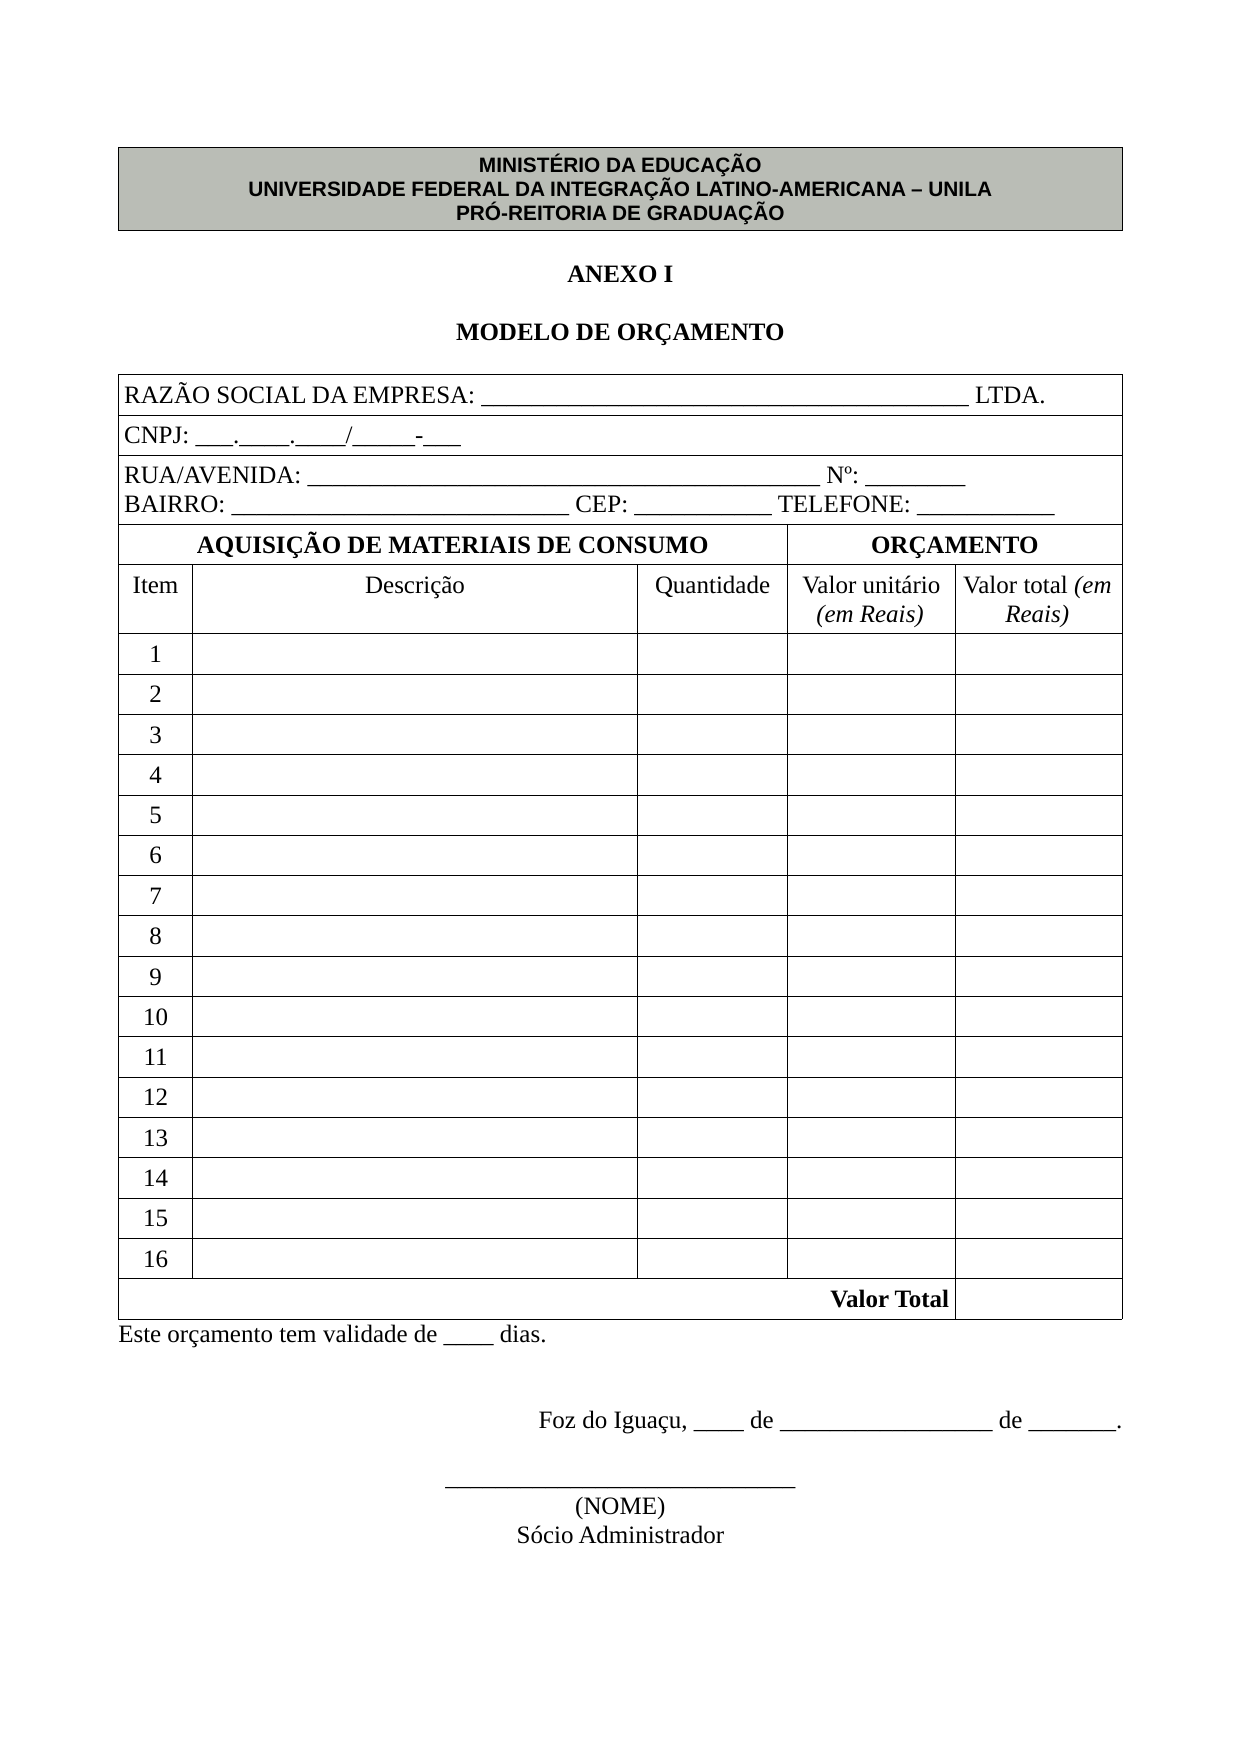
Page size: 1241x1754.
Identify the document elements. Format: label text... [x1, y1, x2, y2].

table_cell [193, 1199, 637, 1238]
table_cell [956, 1199, 1122, 1238]
text MODELO DE ORÇAMENTO [118, 317, 1122, 345]
table_cell ORÇAMENTO [788, 525, 1122, 564]
table_cell [956, 796, 1122, 835]
table_cell [638, 634, 787, 673]
table_cell [193, 916, 637, 956]
table_cell 2 [119, 675, 192, 714]
table_cell [638, 1037, 787, 1077]
table_cell [956, 1037, 1122, 1077]
table_cell [956, 997, 1122, 1036]
table_cell [638, 675, 787, 714]
table_cell [956, 755, 1122, 794]
table_cell [193, 1118, 637, 1157]
table_cell 15 [119, 1199, 192, 1238]
table_cell [788, 997, 955, 1036]
table_cell 10 [119, 997, 192, 1036]
table_cell [788, 675, 955, 714]
text Sócio Administrador [118, 1520, 1122, 1549]
table_cell [193, 675, 637, 714]
table_cell [956, 876, 1122, 915]
table_cell [193, 836, 637, 875]
table_cell [788, 1239, 955, 1278]
table_cell 7 [119, 876, 192, 915]
table_cell [788, 836, 955, 875]
table_cell [638, 997, 787, 1036]
table_cell [193, 755, 637, 794]
table_cell [788, 957, 955, 996]
table_cell AQUISIÇÃO DE MATERIAIS DE CONSUMO [119, 525, 787, 564]
text ____________________________ [118, 1462, 1122, 1491]
table_cell [956, 1279, 1122, 1318]
table_cell 3 [119, 715, 192, 754]
table_cell [193, 796, 637, 835]
table_cell [193, 715, 637, 754]
table_cell [638, 1078, 787, 1117]
table_cell 13 [119, 1118, 192, 1157]
table_header MINISTÉRIO DA EDUCAÇÃO UNIVERSIDADE FEDERAL DA INTEGRAÇÃO LATINO-AMERICANA – UNILA PRÓ-REITORIA DE GRADUAÇÃO [119, 148, 1122, 230]
table_cell [788, 1158, 955, 1198]
table_cell [193, 1037, 637, 1077]
table_cell [638, 916, 787, 956]
table_cell 1 [119, 634, 192, 673]
table_cell [638, 1199, 787, 1238]
text Foz do Iguaçu, ____ de _________________ de _______. [118, 1405, 1122, 1434]
table_cell [638, 1158, 787, 1198]
table_cell [193, 876, 637, 915]
table_cell [956, 634, 1122, 673]
table_cell 11 [119, 1037, 192, 1077]
table_cell [193, 957, 637, 996]
table_cell [638, 796, 787, 835]
table_cell [956, 1078, 1122, 1117]
table_cell [193, 1078, 637, 1117]
table_cell [193, 1158, 637, 1198]
table_cell [956, 1158, 1122, 1198]
table_cell 5 [119, 796, 192, 835]
table_cell Quantidade [638, 565, 787, 633]
table_cell [638, 957, 787, 996]
table_cell 14 [119, 1158, 192, 1198]
table_cell 4 [119, 755, 192, 794]
table_cell Item [119, 565, 192, 633]
table_cell [956, 957, 1122, 996]
table_cell [638, 715, 787, 754]
table_cell [788, 1118, 955, 1157]
table_cell [788, 634, 955, 673]
table_cell 8 [119, 916, 192, 956]
table_cell [788, 715, 955, 754]
text ANEXO I [118, 259, 1122, 288]
table_cell [788, 916, 955, 956]
table_cell [788, 1037, 955, 1077]
table_cell [638, 1239, 787, 1278]
table_cell [638, 755, 787, 794]
table_cell [956, 675, 1122, 714]
table_cell [193, 634, 637, 673]
table_cell 9 [119, 957, 192, 996]
table_cell [788, 876, 955, 915]
table_cell [956, 715, 1122, 754]
table_cell [788, 1078, 955, 1117]
text (NOME) [118, 1491, 1122, 1520]
table_cell Valor total (em Reais) [956, 565, 1122, 633]
table_cell [193, 1239, 637, 1278]
table_cell Descrição [193, 565, 637, 633]
table_cell [956, 916, 1122, 956]
table_cell 12 [119, 1078, 192, 1117]
table_cell [638, 876, 787, 915]
table_cell [956, 836, 1122, 875]
table_cell [956, 1239, 1122, 1278]
table_cell [638, 1118, 787, 1157]
table_cell [788, 755, 955, 794]
text Este orçamento tem validade de ____ dias. [118, 1320, 1122, 1347]
table_cell CNPJ: ___.____.____/_____-___ [119, 416, 1122, 455]
table_cell RUA/AVENIDA: _________________________________________ Nº: ________ BAIRRO: ___________________________ CEP: ___________ TELEFONE: ___________ [119, 456, 1122, 524]
table_cell 6 [119, 836, 192, 875]
table_cell [788, 796, 955, 835]
table_header RAZÃO SOCIAL DA EMPRESA: _______________________________________ LTDA. [119, 375, 1122, 414]
table_cell 16 [119, 1239, 192, 1278]
table_cell [638, 836, 787, 875]
table_cell [956, 1118, 1122, 1157]
table_cell Valor Total [119, 1279, 955, 1318]
table_cell [788, 1199, 955, 1238]
table_cell [193, 997, 637, 1036]
table_cell Valor unitário (em Reais) [788, 565, 955, 633]
